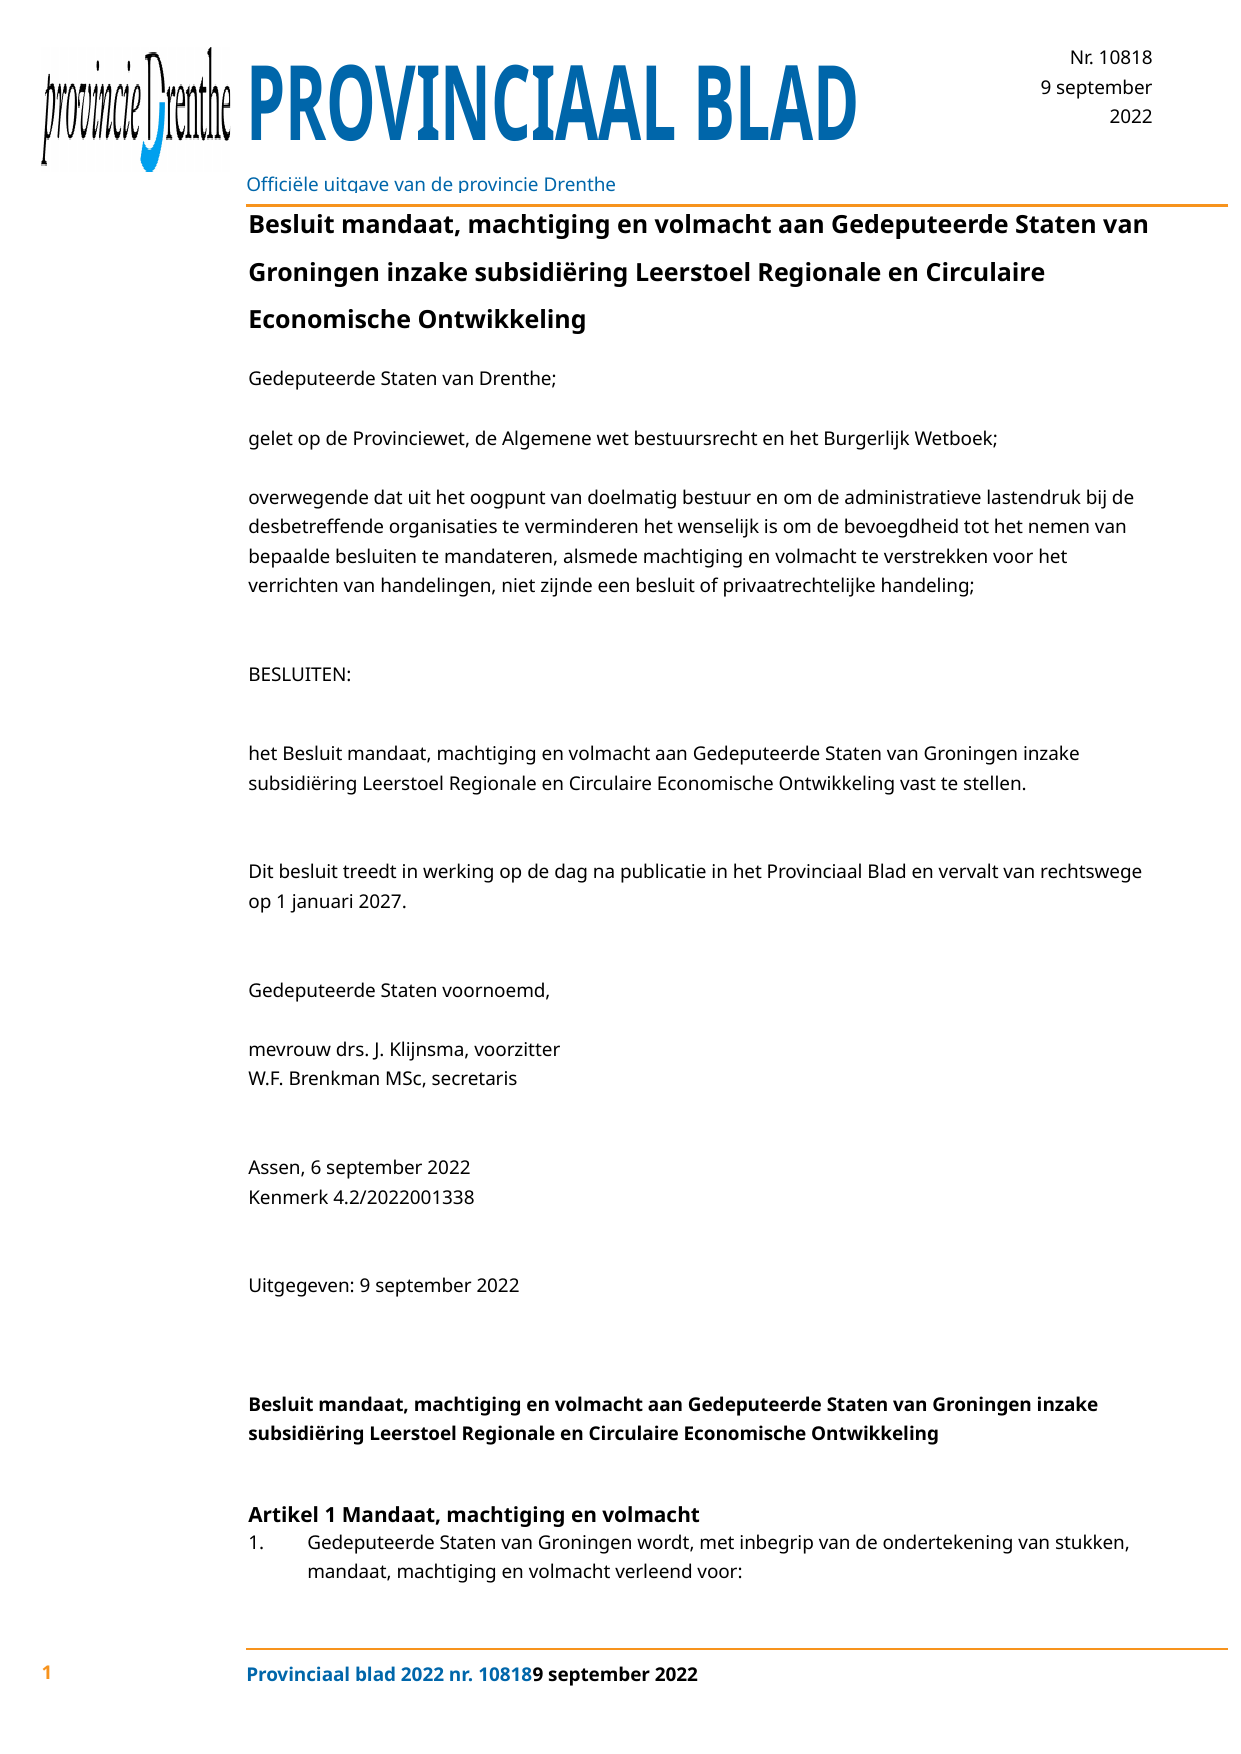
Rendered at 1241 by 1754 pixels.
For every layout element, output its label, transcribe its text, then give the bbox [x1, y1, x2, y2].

list Gedeputeerde Staten van Groningen wordt, met inbegrip van de ondertekening van stukken, mandaat, machtiging en volmacht verleend voor: [248, 1529, 1152, 1584]
text Uitgegeven: 9 september 2022 [248, 1273, 1152, 1298]
text Gedeputeerde Staten van Drenthe; [248, 366, 1152, 391]
text overwegende dat uit het oogpunt van doelmatig bestuur en om de administratieve lastendruk bij de desbetreffende organisaties te verminderen het wenselijk is om de bevoegdheid tot het nemen van bepaalde besluiten te mandateren, alsmede machtiging en volmacht te verstrekken voor het verrichten van handelingen, niet zijnde een besluit of privaatrechtelijke handeling; [248, 484, 1152, 598]
text BESLUITEN: [248, 661, 1152, 687]
text Kenmerk 4.2/2022001338 [248, 1184, 1152, 1210]
picture [41, 47, 231, 172]
text Gedeputeerde Staten voornoemd, [248, 977, 1152, 1003]
text mevrouw drs. J. Klijnsma, voorzitter [248, 1036, 1152, 1062]
text gelet op de Provinciewet, de Algemene wet bestuursrecht en het Burgerlijk Wetboek; [248, 425, 1152, 450]
text het Besluit mandaat, machtiging en volmacht aan Gedeputeerde Staten van Groningen inzake [248, 740, 1152, 766]
text W.F. Brenkman MSc, secretaris [248, 1066, 1152, 1091]
text Besluit mandaat, machtiging en volmacht aan Gedeputeerde Staten van Groningen inzake subsidiëring Leerstoel Regionale en Circulaire Economische Ontwikkeling [248, 207, 1152, 336]
text Besluit mandaat, machtiging en volmacht aan Gedeputeerde Staten van Groningen inzake subsidiëring Leerstoel Regionale en Circulaire Economische Ontwikkeling [248, 1391, 1152, 1446]
text Artikel 1 Mandaat, machtiging en volmacht [248, 1501, 1152, 1529]
text subsidiëring Leerstoel Regionale en Circulaire Economische Ontwikkeling vast te stellen. [248, 770, 1152, 796]
text Assen, 6 september 2022 [248, 1154, 1152, 1180]
text Dit besluit treedt in werking op de dag na publicatie in het Provinciaal Blad en vervalt van rechtswege op 1 januari 2027. [248, 858, 1152, 914]
